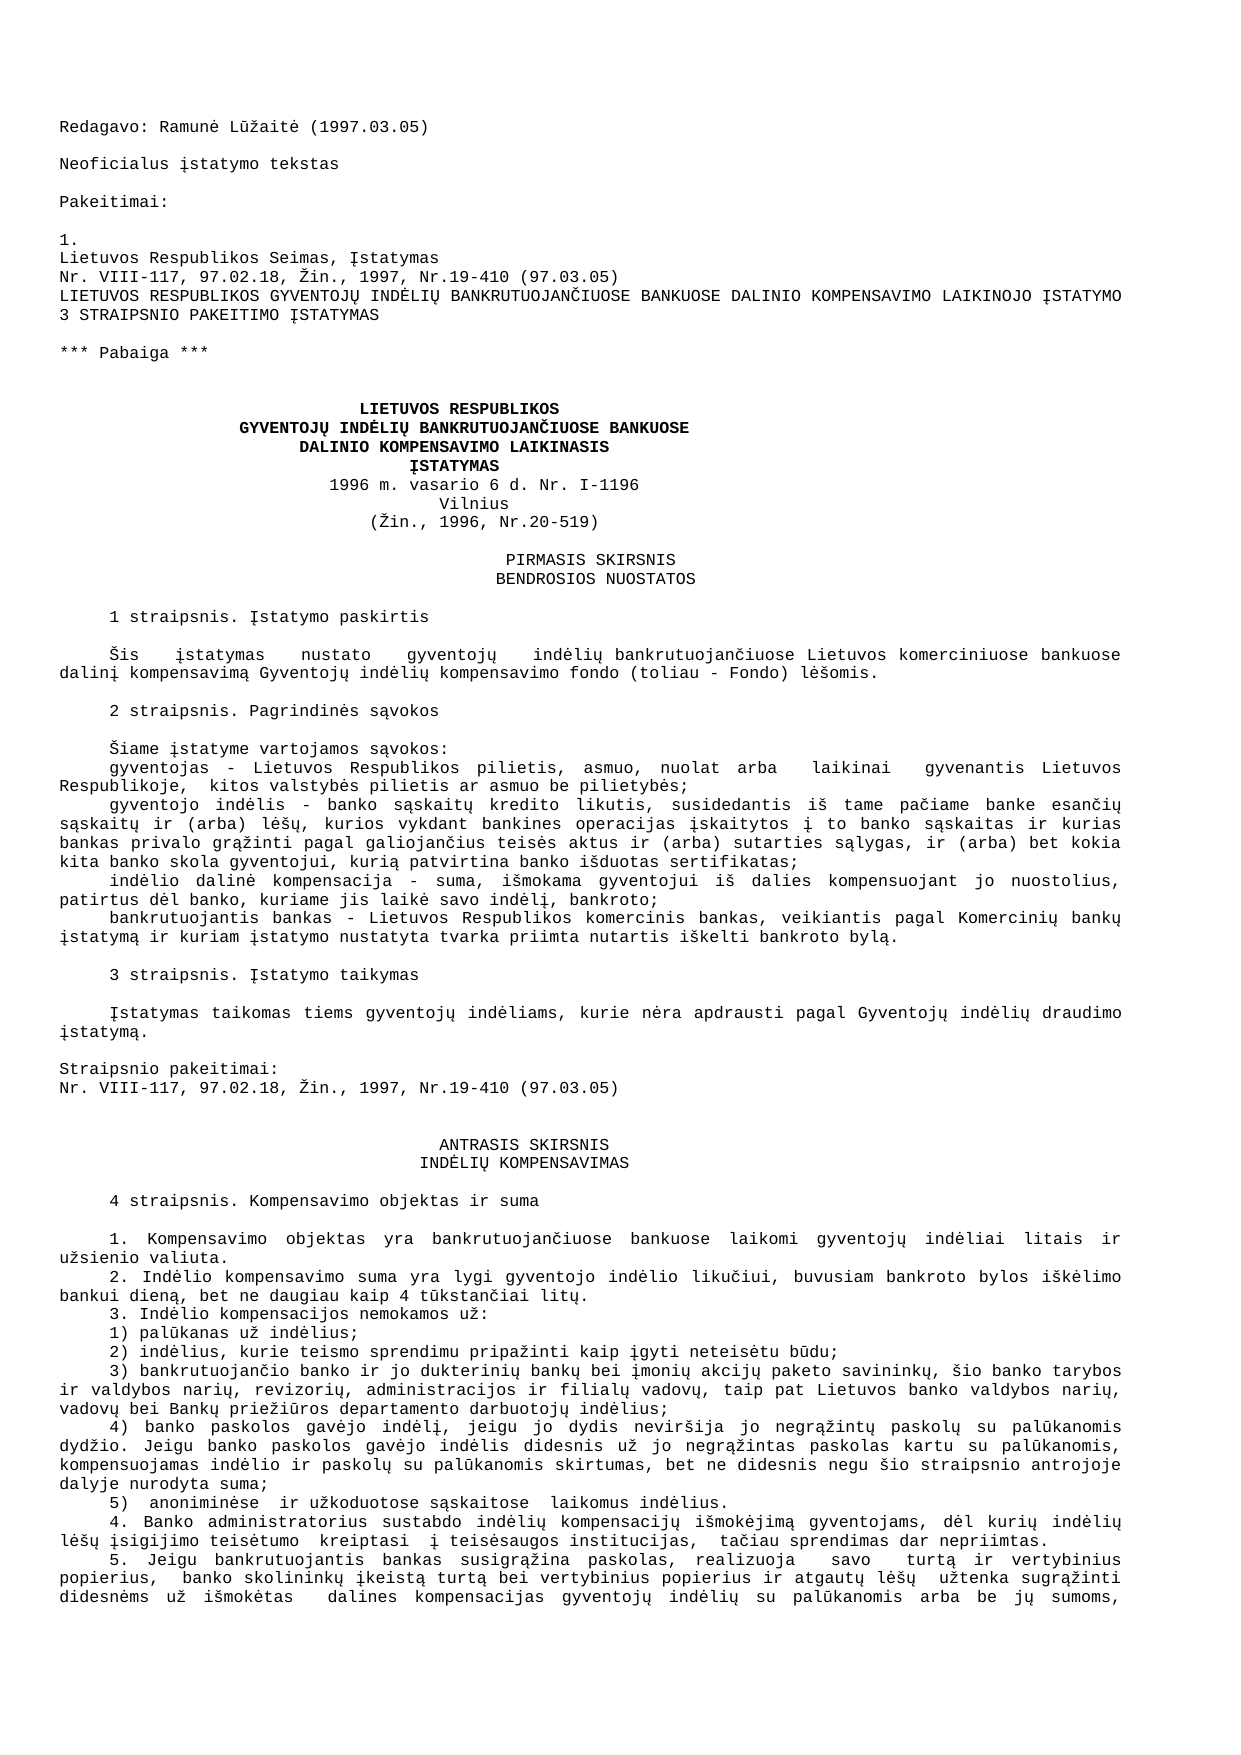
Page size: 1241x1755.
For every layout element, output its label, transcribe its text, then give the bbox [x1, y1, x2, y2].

text 1. Kompensavimo objektas yra bankrutuojančiuose bankuose laikomi gyventojų indėliai litais ir užsienio valiuta. [59, 1231, 1122, 1268]
text DALINIO KOMPENSAVIMO LAIKINASIS [59, 439, 1122, 457]
text Lietuvos Respublikos Seimas, Įstatymas [59, 250, 1122, 269]
text 5) anoniminėse ir užkoduotose sąskaitose laikomus indėlius. [59, 1494, 1122, 1513]
text 1 straipsnis. Įstatymo paskirtis [59, 608, 1122, 627]
text Nr. VIII-117, 97.02.18, Žin., 1997, Nr.19-410 (97.03.05) [59, 1080, 1122, 1098]
text PIRMASIS SKIRSNIS [59, 552, 1122, 571]
text 3) bankrutuojančio banko ir jo dukterinių bankų bei įmonių akcijų paketo savininkų, šio banko tarybos ir valdybos narių, revizorių, administracijos ir filialų vadovų, taip pat Lietuvos banko valdybos narių, vadovų bei Bankų priežiūros departamento darbuotojų indėlius; [59, 1362, 1122, 1419]
text (Žin., 1996, Nr.20-519) [59, 514, 1122, 533]
text ĮSTATYMAS [59, 457, 1122, 476]
text Redagavo: Ramunė Lūžaitė (1997.03.05) [59, 118, 1122, 137]
text Šiame įstatyme vartojamos sąvokos: [59, 740, 1122, 759]
text LIETUVOS RESPUBLIKOS [59, 401, 1122, 420]
text ANTRASIS SKIRSNIS [59, 1136, 1122, 1155]
text 3. Indėlio kompensacijos nemokamos už: [59, 1306, 1122, 1325]
text 5. Jeigu bankrutuojantis bankas susigrąžina paskolas, realizuoja savo turtą ir vertybinius popierius, banko skolininkų įkeistą turtą bei vertybinius popierius ir atgautų lėšų užtenka sugrąžinti didesnėms už išmokėtas dalines kompensacijas gyventojų indėlių su palūkanomis arba be jų sumoms, [59, 1551, 1122, 1608]
text 1. [59, 231, 1122, 250]
text Straipsnio pakeitimai: [59, 1061, 1122, 1080]
text 2) indėlius, kurie teismo sprendimu pripažinti kaip įgyti neteisėtu būdu; [59, 1344, 1122, 1362]
text 2 straipsnis. Pagrindinės sąvokos [59, 703, 1122, 721]
text 3 straipsnis. Įstatymo taikymas [59, 967, 1122, 985]
text 4. Banko administratorius sustabdo indėlių kompensacijų išmokėjimą gyventojams, dėl kurių indėlių lėšų įsigijimo teisėtumo kreiptasi į teisėsaugos institucijas, tačiau sprendimas dar nepriimtas. [59, 1513, 1122, 1551]
text indėlio dalinė kompensacija - suma, išmokama gyventojui iš dalies kompensuojant jo nuostolius, patirtus dėl banko, kuriame jis laikė savo indėlį, bankroto; [59, 872, 1122, 910]
text gyventojas - Lietuvos Respublikos pilietis, asmuo, nuolat arba laikinai gyvenantis Lietuvos Respublikoje, kitos valstybės pilietis ar asmuo be pilietybės; [59, 759, 1122, 797]
text Įstatymas taikomas tiems gyventojų indėliams, kurie nėra apdrausti pagal Gyventojų indėlių draudimo įstatymą. [59, 1004, 1122, 1042]
text 1) palūkanas už indėlius; [59, 1325, 1122, 1344]
text *** Pabaiga *** [59, 344, 1122, 363]
text Neoficialus įstatymo tekstas [59, 156, 1122, 175]
text gyventojo indėlis - banko sąskaitų kredito likutis, susidedantis iš tame pačiame banke esančių sąskaitų ir (arba) lėšų, kurios vykdant bankines operacijas įskaitytos į to banko sąskaitas ir kurias bankas privalo grąžinti pagal galiojančius teisės aktus ir (arba) sutarties sąlygas, ir (arba) bet kokia kita banko skola gyventojui, kurią patvirtina banko išduotas sertifikatas; [59, 797, 1122, 872]
text Nr. VIII-117, 97.02.18, Žin., 1997, Nr.19-410 (97.03.05) [59, 269, 1122, 288]
text 2. Indėlio kompensavimo suma yra lygi gyventojo indėlio likučiui, buvusiam bankroto bylos iškėlimo bankui dieną, bet ne daugiau kaip 4 tūkstančiai litų. [59, 1268, 1122, 1306]
text Pakeitimai: [59, 193, 1122, 212]
text 4 straipsnis. Kompensavimo objektas ir suma [59, 1193, 1122, 1212]
text 4) banko paskolos gavėjo indėlį, jeigu jo dydis neviršija jo negrąžintų paskolų su palūkanomis dydžio. Jeigu banko paskolos gavėjo indėlis didesnis už jo negrąžintas paskolas kartu su palūkanomis, kompensuojamas indėlio ir paskolų su palūkanomis skirtumas, bet ne didesnis negu šio straipsnio antrojoje dalyje nurodyta suma; [59, 1419, 1122, 1494]
text 1996 m. vasario 6 d. Nr. I-1196 [59, 476, 1122, 495]
text INDĖLIŲ KOMPENSAVIMAS [59, 1155, 1122, 1174]
text Vilnius [59, 495, 1122, 514]
text LIETUVOS RESPUBLIKOS GYVENTOJŲ INDĖLIŲ BANKRUTUOJANČIUOSE BANKUOSE DALINIO KOMPENSAVIMO LAIKINOJO ĮSTATYMO 3 STRAIPSNIO PAKEITIMO ĮSTATYMAS [59, 288, 1122, 326]
text Šis įstatymas nustato gyventojų indėlių bankrutuojančiuose Lietuvos komerciniuose bankuose dalinį kompensavimą Gyventojų indėlių kompensavimo fondo (toliau - Fondo) lėšomis. [59, 646, 1122, 684]
text bankrutuojantis bankas - Lietuvos Respublikos komercinis bankas, veikiantis pagal Komercinių bankų įstatymą ir kuriam įstatymo nustatyta tvarka priimta nutartis iškelti bankroto bylą. [59, 910, 1122, 948]
text BENDROSIOS NUOSTATOS [59, 571, 1122, 589]
text GYVENTOJŲ INDĖLIŲ BANKRUTUOJANČIUOSE BANKUOSE [59, 420, 1122, 439]
